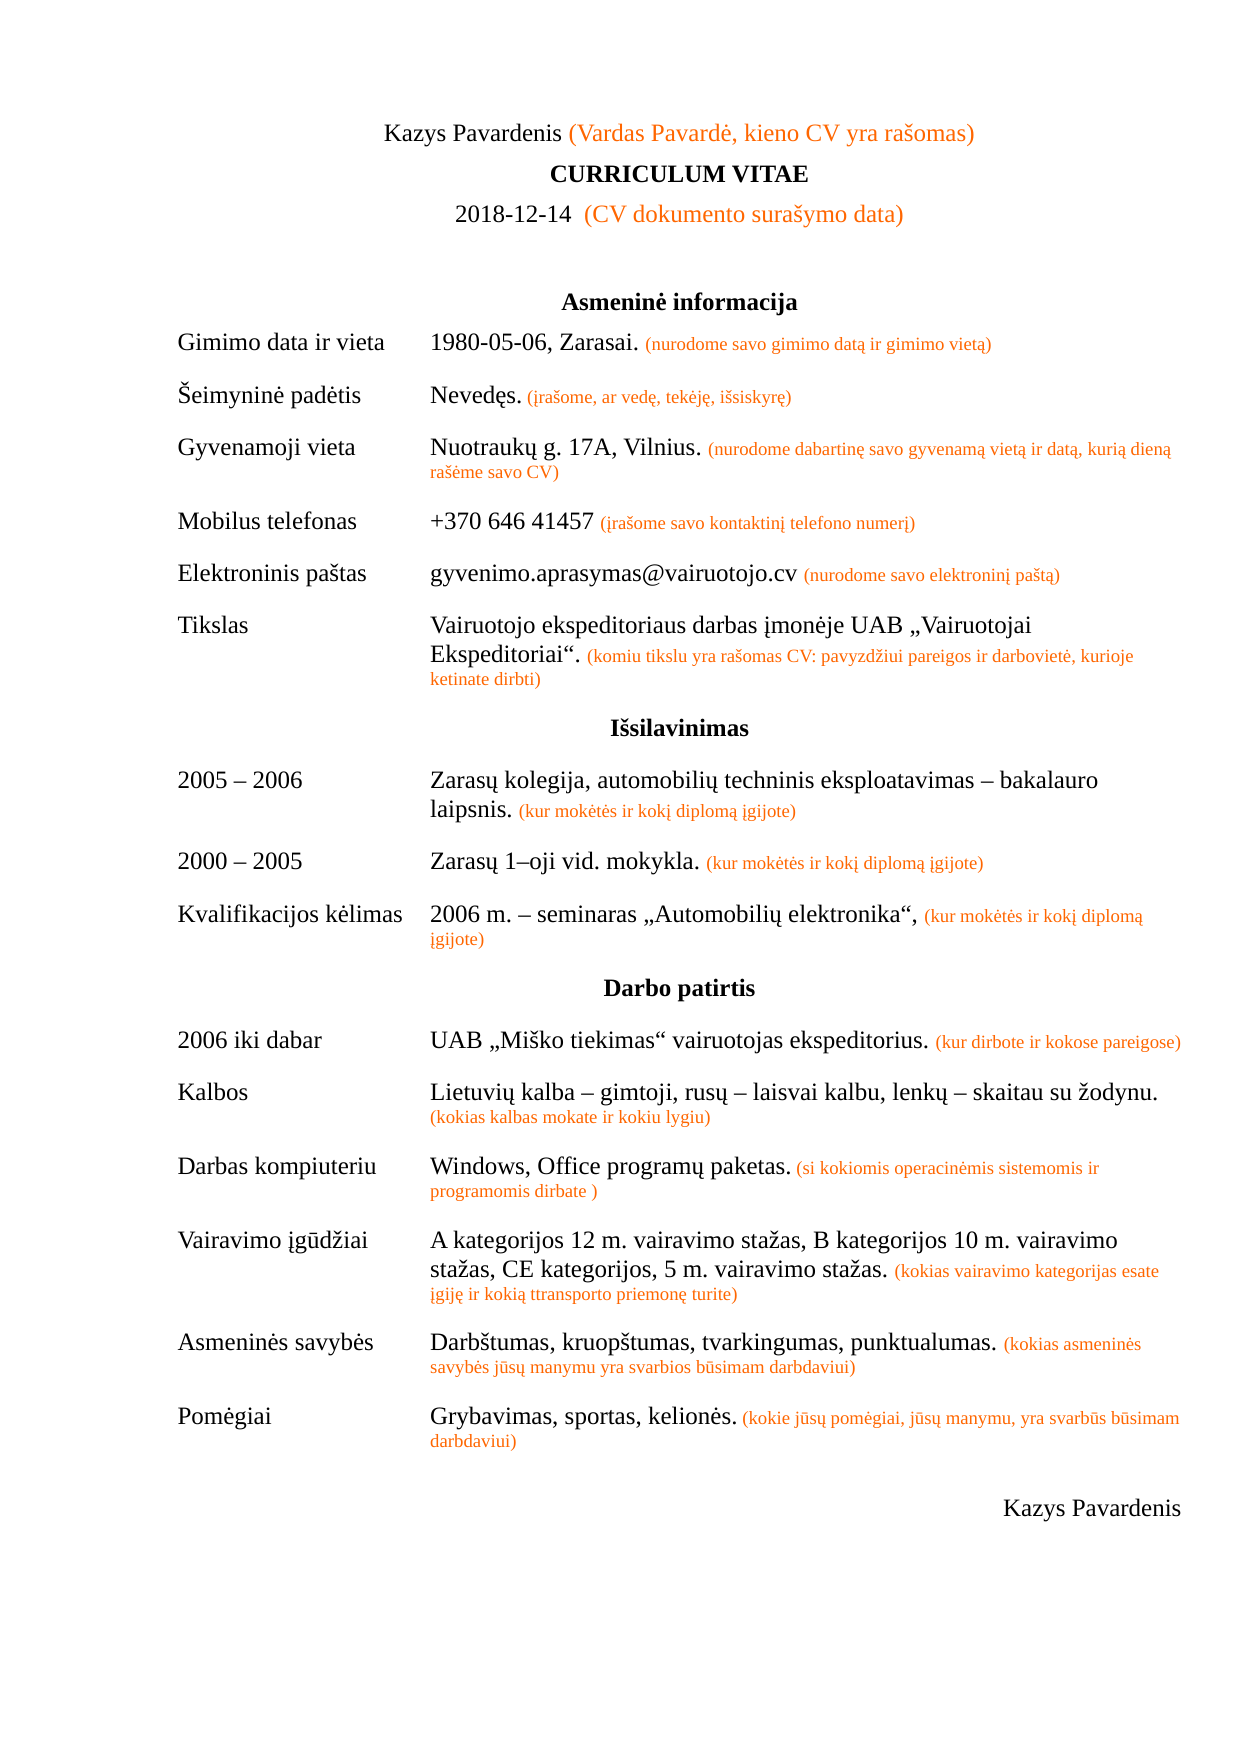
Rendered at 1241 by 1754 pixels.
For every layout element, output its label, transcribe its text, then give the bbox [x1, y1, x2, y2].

table_cell Asmeninės savybės [177, 1316, 430, 1389]
table_cell Šeimyninė padėtis [177, 368, 430, 420]
table_cell Windows, Office programų paketas. (si kokiomis operacinėmis sistemomis ir programomis dirbate ) [430, 1139, 1181, 1213]
text CURRICULUM VITAE [177, 159, 1181, 187]
table_cell 2006 iki dabar [177, 1013, 430, 1065]
table_cell Darbštumas, kruopštumas, tvarkingumas, punktualumas. (kokias asmeninės savybės jūsų manymu yra svarbios būsimam darbdaviui) [430, 1316, 1181, 1389]
table_cell Vairavimo įgūdžiai [177, 1213, 430, 1316]
table_cell Lietuvių kalba – gimtoji, rusų – laisvai kalbu, lenkų – skaitau su žodynu. (kokias kalbas mokate ir kokiu lygiu) [430, 1065, 1181, 1139]
table_cell Išsilavinimas [177, 701, 1181, 754]
table_header Asmeninė informacija [177, 287, 1181, 316]
table_cell Darbo patirtis [177, 961, 1181, 1013]
table_cell Tikslas [177, 599, 430, 701]
text 2018-12-14 (CV dokumento surašymo data) [177, 199, 1181, 228]
table_cell A kategorijos 12 m. vairavimo stažas, B kategorijos 10 m. vairavimo stažas, CE kategorijos, 5 m. vairavimo stažas. (kokias vairavimo kategorijas esate įgiję ir kokią ttransporto priemonę turite) [430, 1213, 1181, 1316]
table_cell Gyvenamoji vieta [177, 420, 430, 494]
table_cell Pomėgiai [177, 1390, 430, 1463]
table_cell Grybavimas, sportas, kelionės. (kokie jūsų pomėgiai, jūsų manymu, yra svarbūs būsimam darbdaviui) [430, 1390, 1181, 1463]
table_cell Mobilus telefonas [177, 494, 430, 546]
text Kazys Pavardenis (Vardas Pavardė, kieno CV yra rašomas) [177, 118, 1181, 147]
table_cell Nuotraukų g. 17A, Vilnius. (nurodome dabartinę savo gyvenamą vietą ir datą, kurią dieną rašėme savo CV) [430, 420, 1181, 494]
table_cell 2000 – 2005 [177, 835, 430, 887]
table_cell Kvalifikacijos kėlimas [177, 887, 430, 961]
table_cell 1980-05-06, Zarasai. (nurodome savo gimimo datą ir gimimo vietą) [430, 316, 1181, 368]
table_cell Nevedęs. (įrašome, ar vedę, tekėję, išsiskyrę) [430, 368, 1181, 420]
table_cell Kalbos [177, 1065, 430, 1139]
table_cell 2005 – 2006 [177, 754, 430, 835]
table_cell 2006 m. – seminaras „Automobilių elektronika“, (kur mokėtės ir kokį diplomą įgijote) [430, 887, 1181, 961]
text Kazys Pavardenis [177, 1493, 1181, 1522]
table_cell Gimimo data ir vieta [177, 316, 430, 368]
table_cell Vairuotojo ekspeditoriaus darbas įmonėje UAB „Vairuotojai Ekspeditoriai“. (komiu tikslu yra rašomas CV: pavyzdžiui pareigos ir darbovietė, kurioje ketinate dirbti) [430, 599, 1181, 701]
table_cell +370 646 41457 (įrašome savo kontaktinį telefono numerį) [430, 494, 1181, 546]
table_cell Darbas kompiuteriu [177, 1139, 430, 1213]
table_cell Zarasų 1–oji vid. mokykla. (kur mokėtės ir kokį diplomą įgijote) [430, 835, 1181, 887]
table_cell gyvenimo.aprasymas@vairuotojo.cv (nurodome savo elektroninį paštą) [430, 546, 1181, 599]
table_cell Zarasų kolegija, automobilių techninis eksploatavimas – bakalauro laipsnis. (kur mokėtės ir kokį diplomą įgijote) [430, 754, 1181, 835]
table_cell Elektroninis paštas [177, 546, 430, 599]
table_cell UAB „Miško tiekimas“ vairuotojas ekspeditorius. (kur dirbote ir kokose pareigose) [430, 1013, 1181, 1065]
